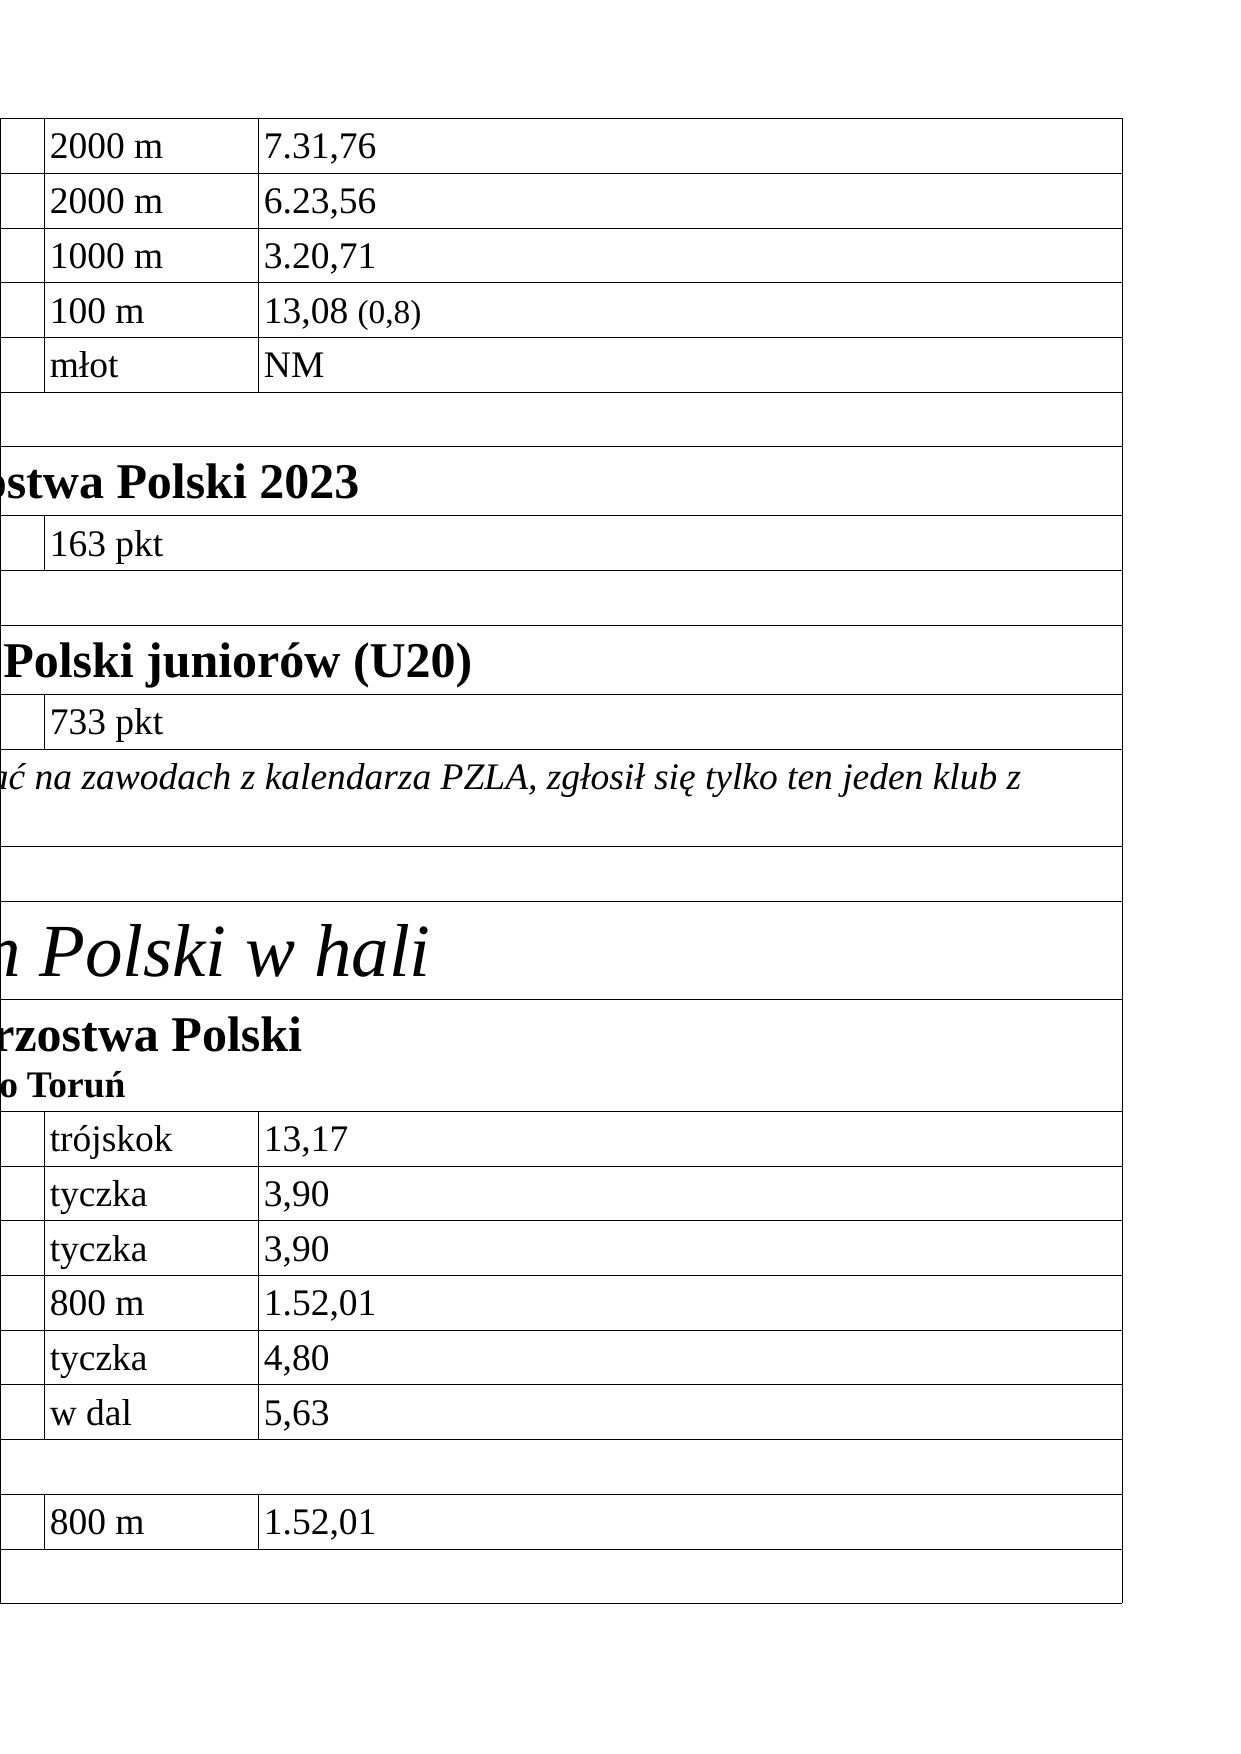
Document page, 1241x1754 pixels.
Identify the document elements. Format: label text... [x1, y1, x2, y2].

table_cell w dal [45, 1385, 258, 1439]
table_cell tyczka [45, 1331, 258, 1384]
table_cell 733 pkt [45, 695, 1122, 748]
table_cell [1, 393, 1122, 446]
table_cell Drużynowe mistrzostwa Polski juniorów (U20) [1, 626, 1122, 694]
table_cell 800 m [45, 1495, 258, 1548]
table_cell LKB Rudnik [1, 174, 44, 227]
table_cell 3,90 [259, 1167, 1122, 1220]
table_cell 3,90 [259, 1221, 1122, 1275]
table_cell KKL Kielce [1, 283, 44, 337]
table_cell [1, 1550, 1122, 1603]
table_cell 13,17 [259, 1112, 1122, 1166]
table_cell [1, 1495, 44, 1548]
table_cell KKL Kielce [1, 338, 44, 392]
table_cell KKL Kielce [1, 1276, 44, 1330]
table_cell 100 m [45, 283, 258, 337]
table_cell 3.20,71 [259, 229, 1122, 282]
table_cell KKL Kielce [1, 1221, 44, 1275]
table_cell [1, 571, 1122, 625]
table_cell UKSM Ekipa Bielachy Kielce* [1, 695, 44, 748]
table_cell 163 pkt [45, 516, 1122, 570]
table_cell młot [45, 338, 258, 392]
table_cell [1, 1385, 44, 1439]
table_cell 4,80 [259, 1331, 1122, 1384]
table_cell 67. Halowe Mistrzostwa Polski 18-19 lutego Toruń [1, 1000, 1122, 1111]
table_cell 13,08 (0,8) [259, 283, 1122, 337]
table_cell Klasyfikacja młodzieżowych mistrzostw Polski (U23) [1, 1440, 1122, 1494]
table_cell tyczka [45, 1221, 258, 1275]
table_cell 2000 m [45, 119, 258, 173]
table_cell 1000 m [45, 229, 258, 282]
table_cell 6.23,56 [259, 174, 1122, 227]
table_cell KKL Kielce [1, 1112, 44, 1166]
table_cell Drużynowe mistrzostwa Polski 2023 [1, 447, 1122, 515]
table_cell [1, 847, 1122, 901]
table_cell Nadir Jędrzejów [1, 119, 44, 173]
table_cell KKL Kielce [1, 229, 44, 282]
table_cell 1.52,01 [259, 1276, 1122, 1330]
table_cell 2000 m [45, 174, 258, 227]
table_cell W mistrzostwach Polski w hali [1, 902, 1122, 999]
table_cell NM [259, 338, 1122, 392]
table_cell UKSM Ekipa Bielachy Kielce* [1, 516, 44, 570]
table_cell tyczka [45, 1167, 258, 1220]
table_cell KKL Kielce [1, 1331, 44, 1384]
table_cell 7.31,76 [259, 119, 1122, 173]
table_cell 800 m [45, 1276, 258, 1330]
table_cell 1.52,01 [259, 1495, 1122, 1548]
table_cell * - do drużynowych mistrzostw Polski, do których punkty można było zdobywać na zawodach z kalendarza PZLA, zgłosił się tylko ten jeden klub z województwa świętokrzyskiego [1, 750, 1122, 846]
table_cell trójskok [45, 1112, 258, 1166]
table_cell 5,63 [259, 1385, 1122, 1439]
table_cell KKL Kielce [1, 1167, 44, 1220]
